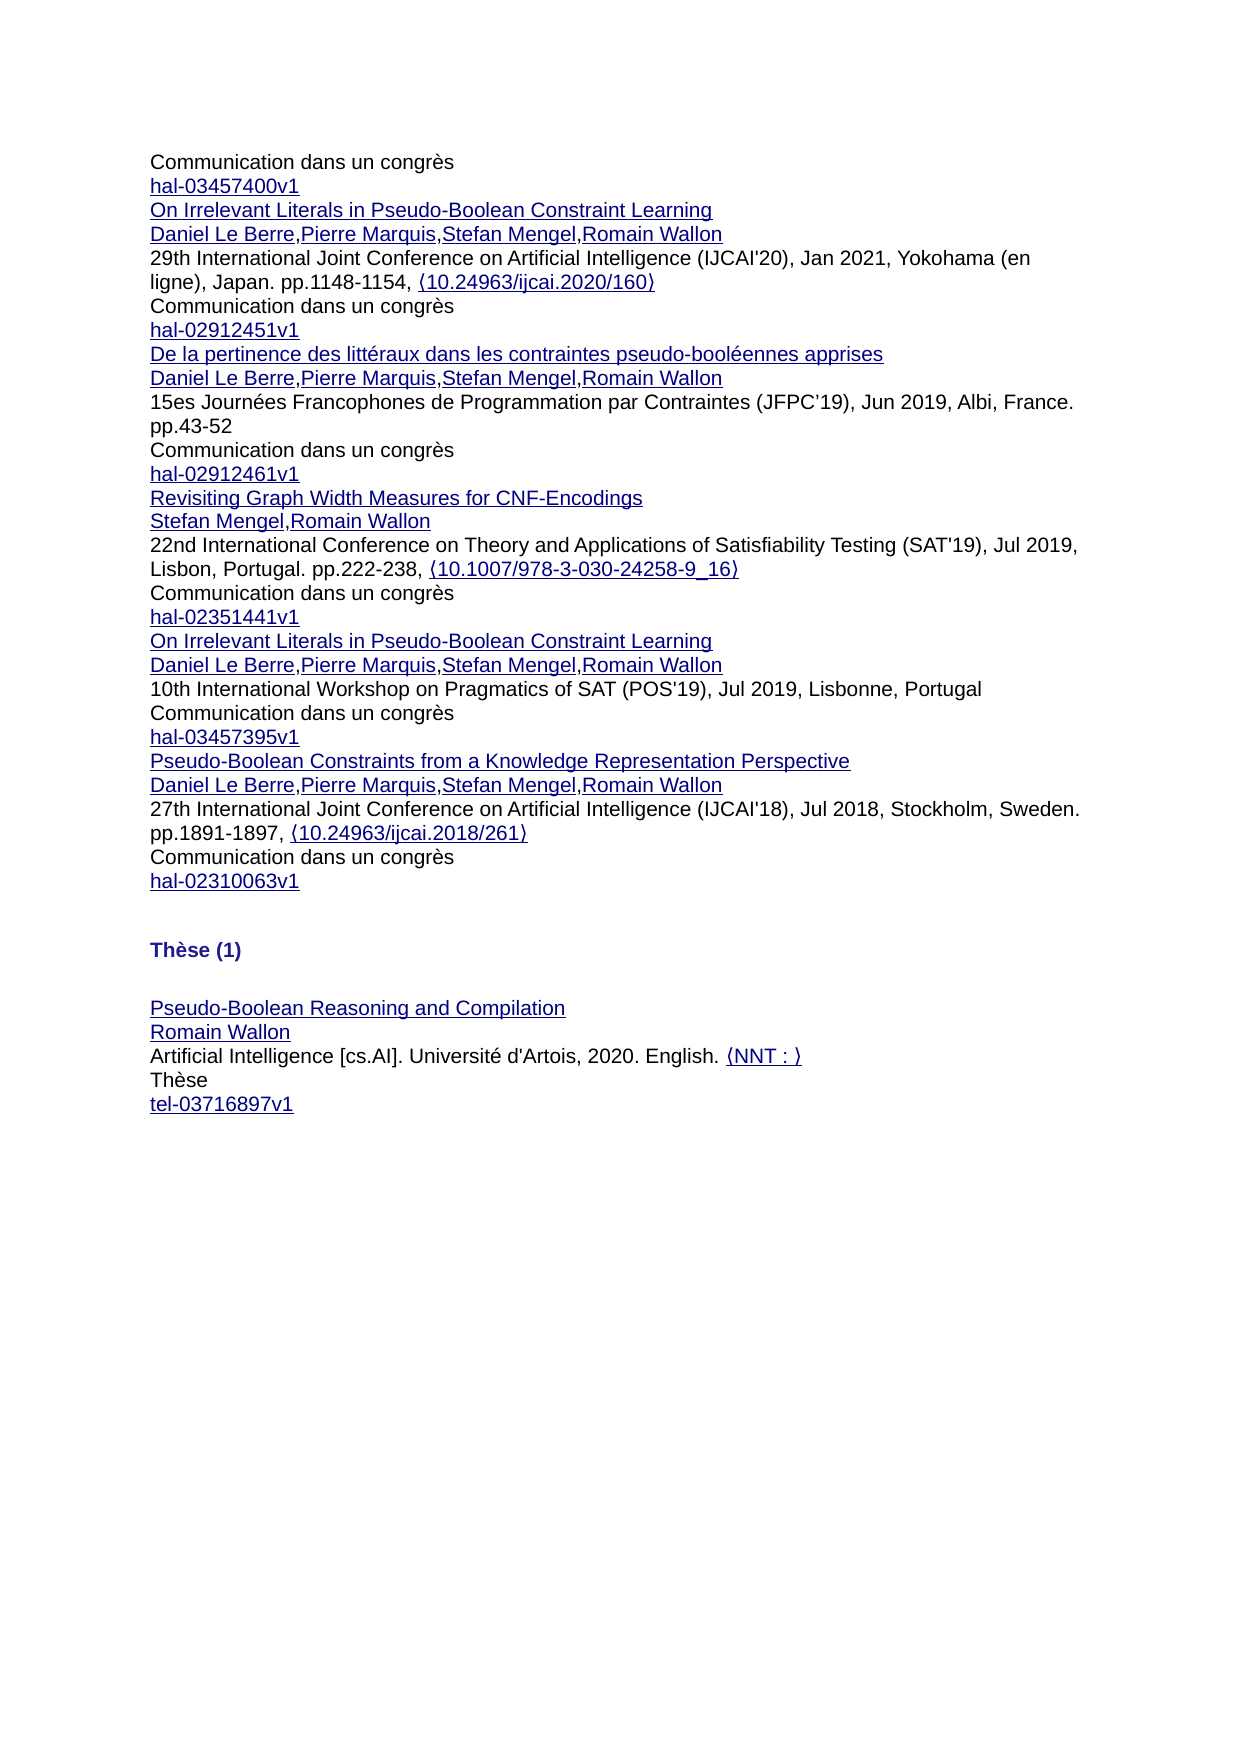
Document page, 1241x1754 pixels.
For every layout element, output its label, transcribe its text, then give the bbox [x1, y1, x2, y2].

table_header Pseudo-Boolean Reasoning and Compilation Romain Wallon Artificial Intelligence [cs.AI]. Université d'Artois, 2020. English. ⟨NNT : ⟩ Thèse tel-03716897v1 [150, 996, 1090, 1116]
table_cell On Irrelevant Literals in Pseudo-Boolean Constraint Learning Daniel Le Berre,Pierre Marquis,Stefan Mengel,Romain Wallon 29th International Joint Conference on Artificial Intelligence (IJCAI'20), Jan 2021, Yokohama (en ligne), Japan. pp.1148-1154, ⟨10.24963/ijcai.2020/160⟩ Communication dans un congrès hal-02912451v1 [150, 198, 1090, 342]
table_cell Communication dans un congrès hal-03457400v1 [150, 150, 1090, 198]
table_cell On Irrelevant Literals in Pseudo-Boolean Constraint Learning Daniel Le Berre,Pierre Marquis,Stefan Mengel,Romain Wallon 10th International Workshop on Pragmatics of SAT (POS'19), Jul 2019, Lisbonne, Portugal Communication dans un congrès hal-03457395v1 [150, 629, 1090, 749]
table_cell De la pertinence des littéraux dans les contraintes pseudo-booléennes apprises Daniel Le Berre,Pierre Marquis,Stefan Mengel,Romain Wallon 15es Journées Francophones de Programmation par Contraintes (JFPC’19), Jun 2019, Albi, France. pp.43-52 Communication dans un congrès hal-02912461v1 [150, 342, 1090, 485]
table_cell Pseudo-Boolean Constraints from a Knowledge Representation Perspective Daniel Le Berre,Pierre Marquis,Stefan Mengel,Romain Wallon 27th International Joint Conference on Artificial Intelligence (IJCAI'18), Jul 2018, Stockholm, Sweden. pp.1891-1897, ⟨10.24963/ijcai.2018/261⟩ Communication dans un congrès hal-02310063v1 [150, 749, 1090, 893]
table_cell Revisiting Graph Width Measures for CNF-Encodings Stefan Mengel,Romain Wallon 22nd International Conference on Theory and Applications of Satisfiability Testing (SAT'19), Jul 2019, Lisbon, Portugal. pp.222-238, ⟨10.1007/978-3-030-24258-9_16⟩ Communication dans un congrès hal-02351441v1 [150, 485, 1090, 629]
subtitle Thèse (1) [150, 937, 1090, 961]
